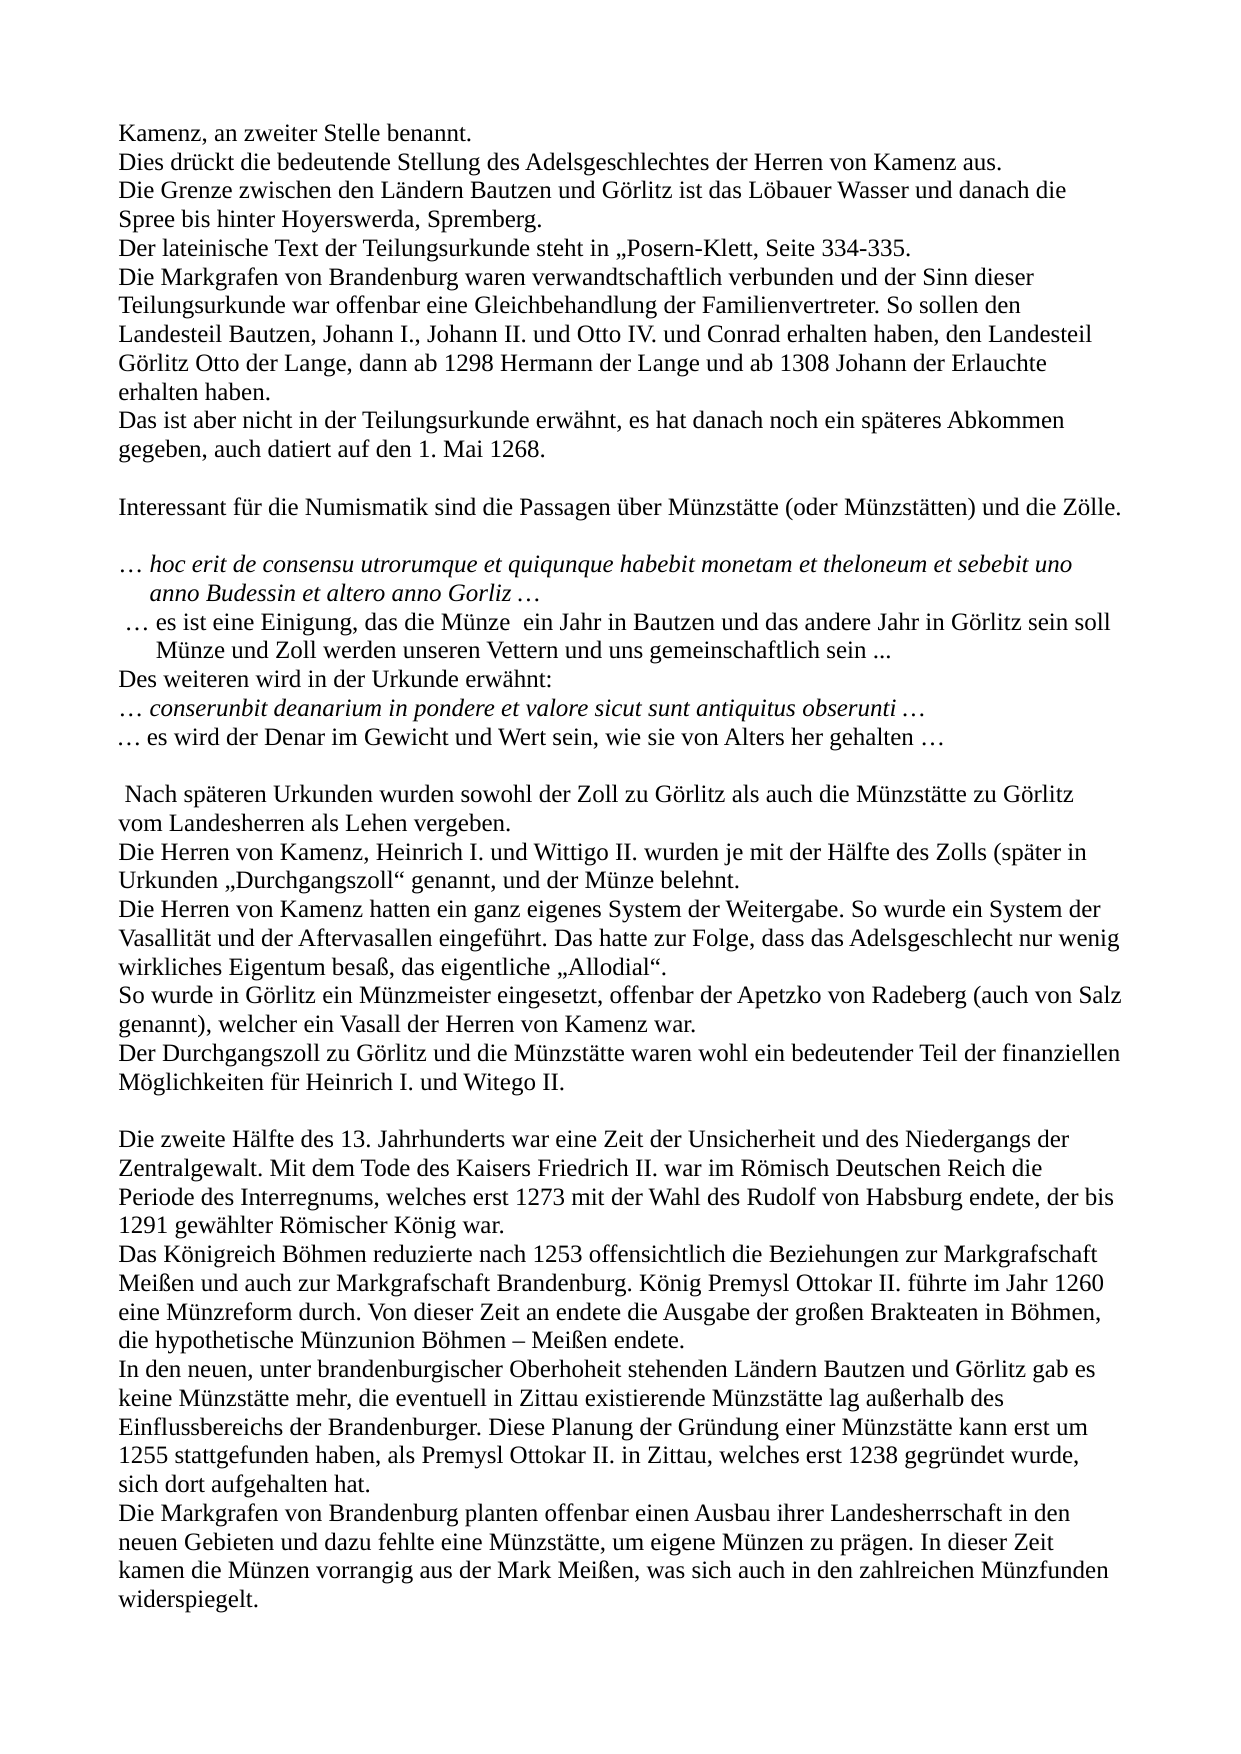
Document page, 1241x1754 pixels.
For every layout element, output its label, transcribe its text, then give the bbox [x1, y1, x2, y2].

text In den neuen, unter brandenburgischer Oberhoheit stehenden Ländern Bautzen und Görlitz gab es keine Münzstätte mehr, die eventuell in Zittau existierende Münzstätte lag außerhalb des Einflussbereichs der Brandenburger. Diese Planung der Gründung einer Münzstätte kann erst um 1255 stattgefunden haben, als Premysl Ottokar II. in Zittau, welches erst 1238 gegründet wurde, sich dort aufgehalten hat. [118, 1354, 1122, 1498]
text … hoc erit de consensu utrorumque et quiqunque habebit monetam et theloneum et sebebit uno [118, 549, 1122, 578]
text … es ist eine Einigung, das die Münze ein Jahr in Bautzen und das andere Jahr in Görlitz sein soll [118, 607, 1122, 636]
text Des weiteren wird in der Urkunde erwähnt: [118, 664, 1122, 693]
text Nach späteren Urkunden wurden sowohl der Zoll zu Görlitz als auch die Münzstätte zu Görlitz vom Landesherren als Lehen vergeben. [118, 779, 1122, 837]
text Der lateinische Text der Teilungsurkunde steht in „Posern-Klett, Seite 334-335. [118, 233, 1122, 262]
text So wurde in Görlitz ein Münzmeister eingesetzt, offenbar der Apetzko von Radeberg (auch von Salz genannt), welcher ein Vasall der Herren von Kamenz war. [118, 981, 1122, 1038]
text Interessant für die Numismatik sind die Passagen über Münzstätte (oder Münzstätten) und die Zölle. [118, 492, 1122, 521]
text Die Grenze zwischen den Ländern Bautzen und Görlitz ist das Löbauer Wasser und danach die Spree bis hinter Hoyerswerda, Spremberg. [118, 176, 1122, 233]
text Die Markgrafen von Brandenburg waren verwandtschaftlich verbunden und der Sinn dieser Teilungsurkunde war offenbar eine Gleichbehandlung der Familienvertreter. So sollen den Landesteil Bautzen, Johann I., Johann II. und Otto IV. und Conrad erhalten haben, den Landesteil Görlitz Otto der Lange, dann ab 1298 Hermann der Lange und ab 1308 Johann der Erlauchte erhalten haben. [118, 262, 1122, 406]
text Die zweite Hälfte des 13. Jahrhunderts war eine Zeit der Unsicherheit und des Niedergangs der Zentralgewalt. Mit dem Tode des Kaisers Friedrich II. war im Römisch Deutschen Reich die Periode des Interregnums, welches erst 1273 mit der Wahl des Rudolf von Habsburg endete, der bis 1291 gewählter Römischer König war. [118, 1124, 1122, 1239]
text Die Herren von Kamenz hatten ein ganz eigenes System der Weitergabe. So wurde ein System der Vasallität und der Aftervasallen eingeführt. Das hatte zur Folge, dass das Adelsgeschlecht nur wenig wirkliches Eigentum besaß, das eigentliche „Allodial“. [118, 894, 1122, 981]
text … conserunbit deanarium in pondere et valore sicut sunt antiquitus obserunti … [118, 693, 1122, 722]
text Die Herren von Kamenz, Heinrich I. und Wittigo II. wurden je mit der Hälfte des Zolls (später in Urkunden „Durchgangszoll“ genannt, und der Münze belehnt. [118, 837, 1122, 894]
text Das ist aber nicht in der Teilungsurkunde erwähnt, es hat danach noch ein späteres Abkommen gegeben, auch datiert auf den 1. Mai 1268. [118, 406, 1122, 463]
text … es wird der Denar im Gewicht und Wert sein, wie sie von Alters her gehalten … [118, 722, 1122, 751]
text Dies drückt die bedeutende Stellung des Adelsgeschlechtes der Herren von Kamenz aus. [118, 147, 1122, 176]
text anno Budessin et altero anno Gorliz … [118, 578, 1122, 607]
text Der Durchgangszoll zu Görlitz und die Münzstätte waren wohl ein bedeutender Teil der finanziellen Möglichkeiten für Heinrich I. und Witego II. [118, 1038, 1122, 1096]
text Die Markgrafen von Brandenburg planten offenbar einen Ausbau ihrer Landesherrschaft in den neuen Gebieten und dazu fehlte eine Münzstätte, um eigene Münzen zu prägen. In dieser Zeit kamen die Münzen vorrangig aus der Mark Meißen, was sich auch in den zahlreichen Münzfunden widerspiegelt. [118, 1498, 1122, 1613]
text Das Königreich Böhmen reduzierte nach 1253 offensichtlich die Beziehungen zur Markgrafschaft Meißen und auch zur Markgrafschaft Brandenburg. König Premysl Ottokar II. führte im Jahr 1260 eine Münzreform durch. Von dieser Zeit an endete die Ausgabe der großen Brakteaten in Böhmen, die hypothetische Münzunion Böhmen – Meißen endete. [118, 1239, 1122, 1354]
text Münze und Zoll werden unseren Vettern und uns gemeinschaftlich sein ... [118, 636, 1122, 664]
text Kamenz, an zweiter Stelle benannt. [118, 118, 1122, 147]
